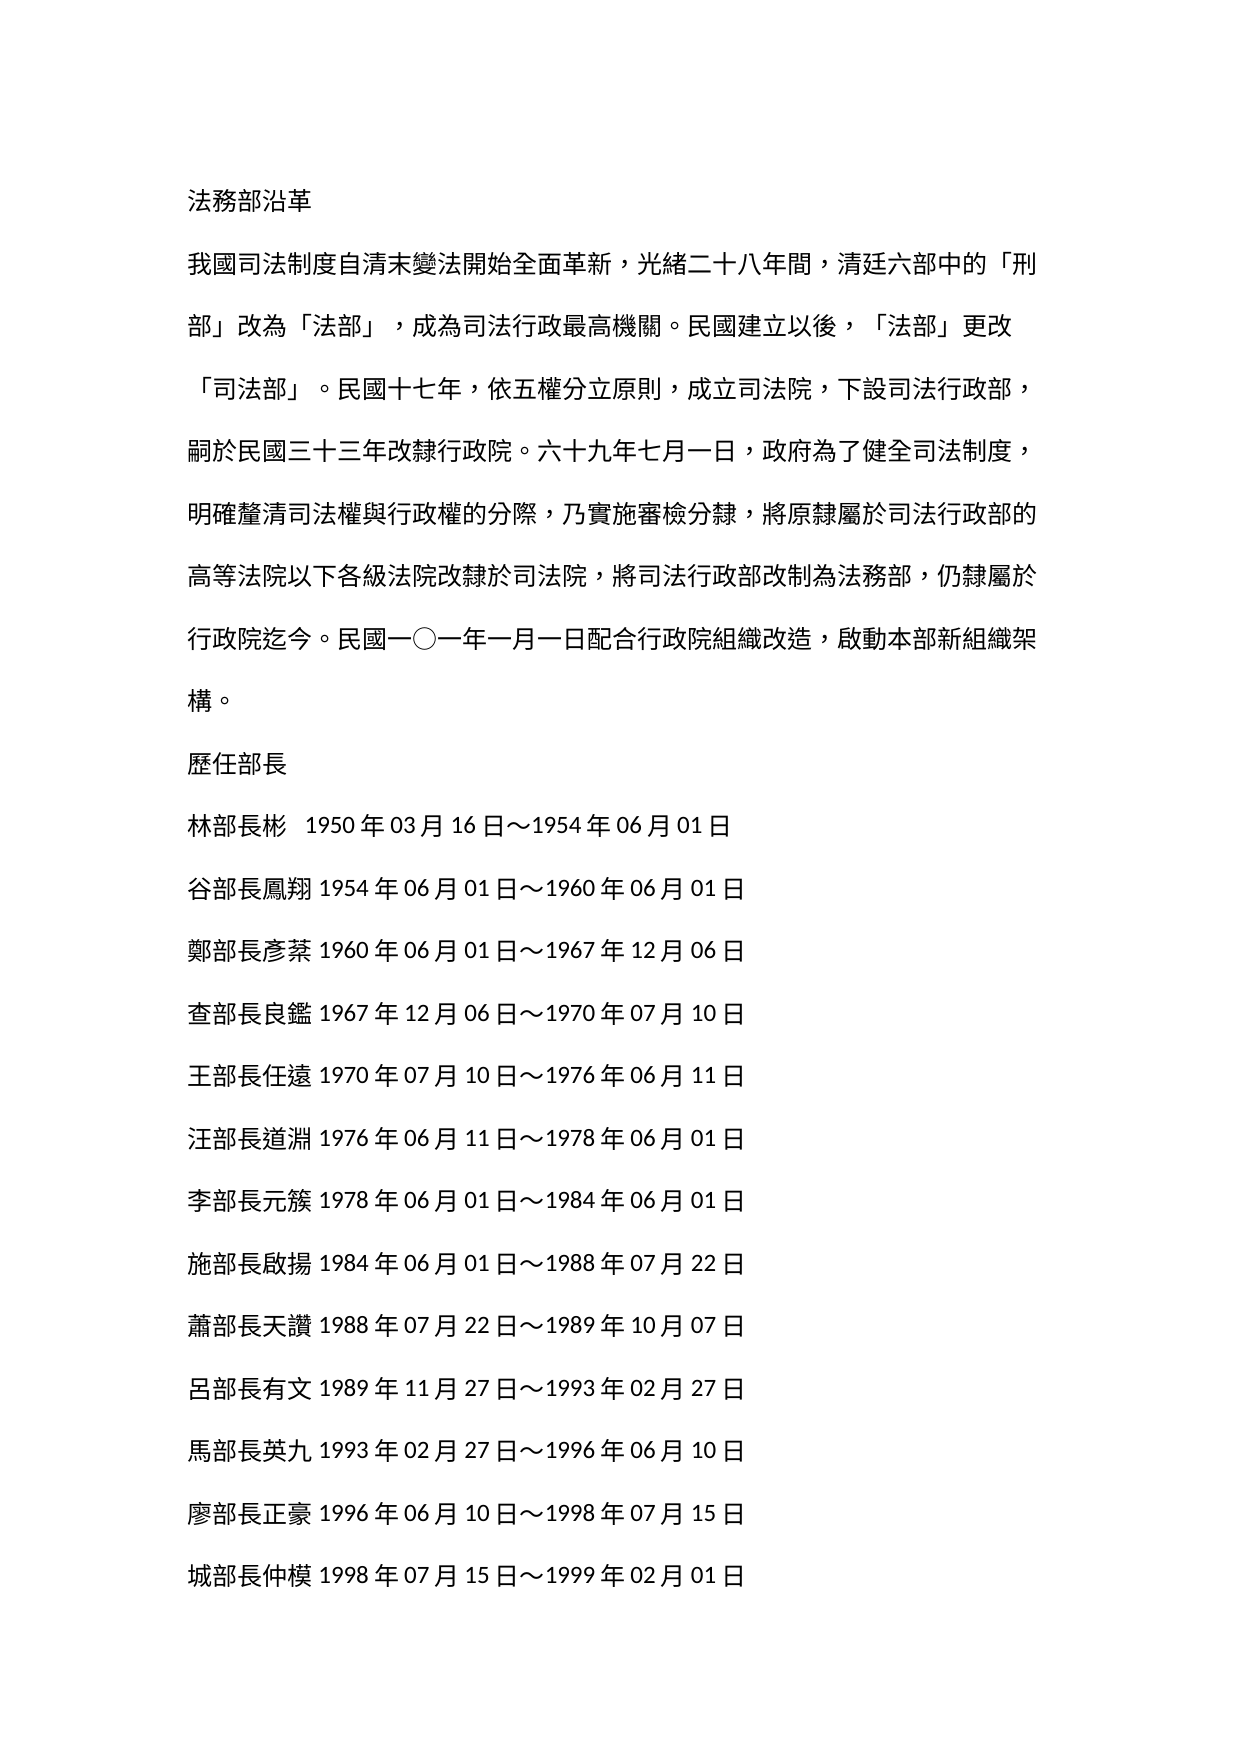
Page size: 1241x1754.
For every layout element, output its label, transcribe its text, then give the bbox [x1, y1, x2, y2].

text 我國司法制度自清末變法開始全面革新，光緒二十八年間，清廷六部中的「刑部」改為「法部」，成為司法行政最高機關。民國建立以後，「法部」更改「司法部」。民國十七年，依五權分立原則，成立司法院，下設司法行政部，嗣於民國三十三年改隸行政院。六十九年七月一日，政府為了健全司法制度，明確釐清司法權與行政權的分際，乃實施審檢分隸，將原隸屬於司法行政部的高等法院以下各級法院改隸於司法院，將司法行政部改制為法務部，仍隸屬於行政院迄今。民國一○一年一月一日配合行政院組織改造，啟動本部新組織架構。 [187, 221, 1053, 721]
text 李部長元簇 1978年06月01日～1984年06月01日 [187, 1158, 1053, 1221]
text 施部長啟揚 1984年06月01日～1988年07月22日 [187, 1221, 1053, 1283]
text 王部長任遠 1970年07月10日～1976年06月11日 [187, 1033, 1053, 1096]
text 馬部長英九 1993年02月27日～1996年06月10日 [187, 1408, 1053, 1471]
text 谷部長鳳翔 1954年06月01日～1960年06月01日 [187, 846, 1053, 908]
text 鄭部長彥棻 1960年06月01日～1967年12月06日 [187, 908, 1053, 971]
text 歷任部長 [187, 721, 1053, 783]
text 林部長彬 1950年03月16日～1954年06月01日 [187, 783, 1053, 846]
text 查部長良鑑 1967年12月06日～1970年07月10日 [187, 971, 1053, 1033]
text 法務部沿革 [187, 158, 1053, 221]
text 廖部長正豪 1996年06月10日～1998年07月15日 [187, 1471, 1053, 1533]
text 城部長仲模 1998年07月15日～1999年02月01日 [187, 1533, 1053, 1596]
text 汪部長道淵 1976年06月11日～1978年06月01日 [187, 1096, 1053, 1158]
text 蕭部長天讚 1988年07月22日～1989年10月07日 [187, 1283, 1053, 1346]
text 呂部長有文 1989年11月27日～1993年02月27日 [187, 1346, 1053, 1408]
